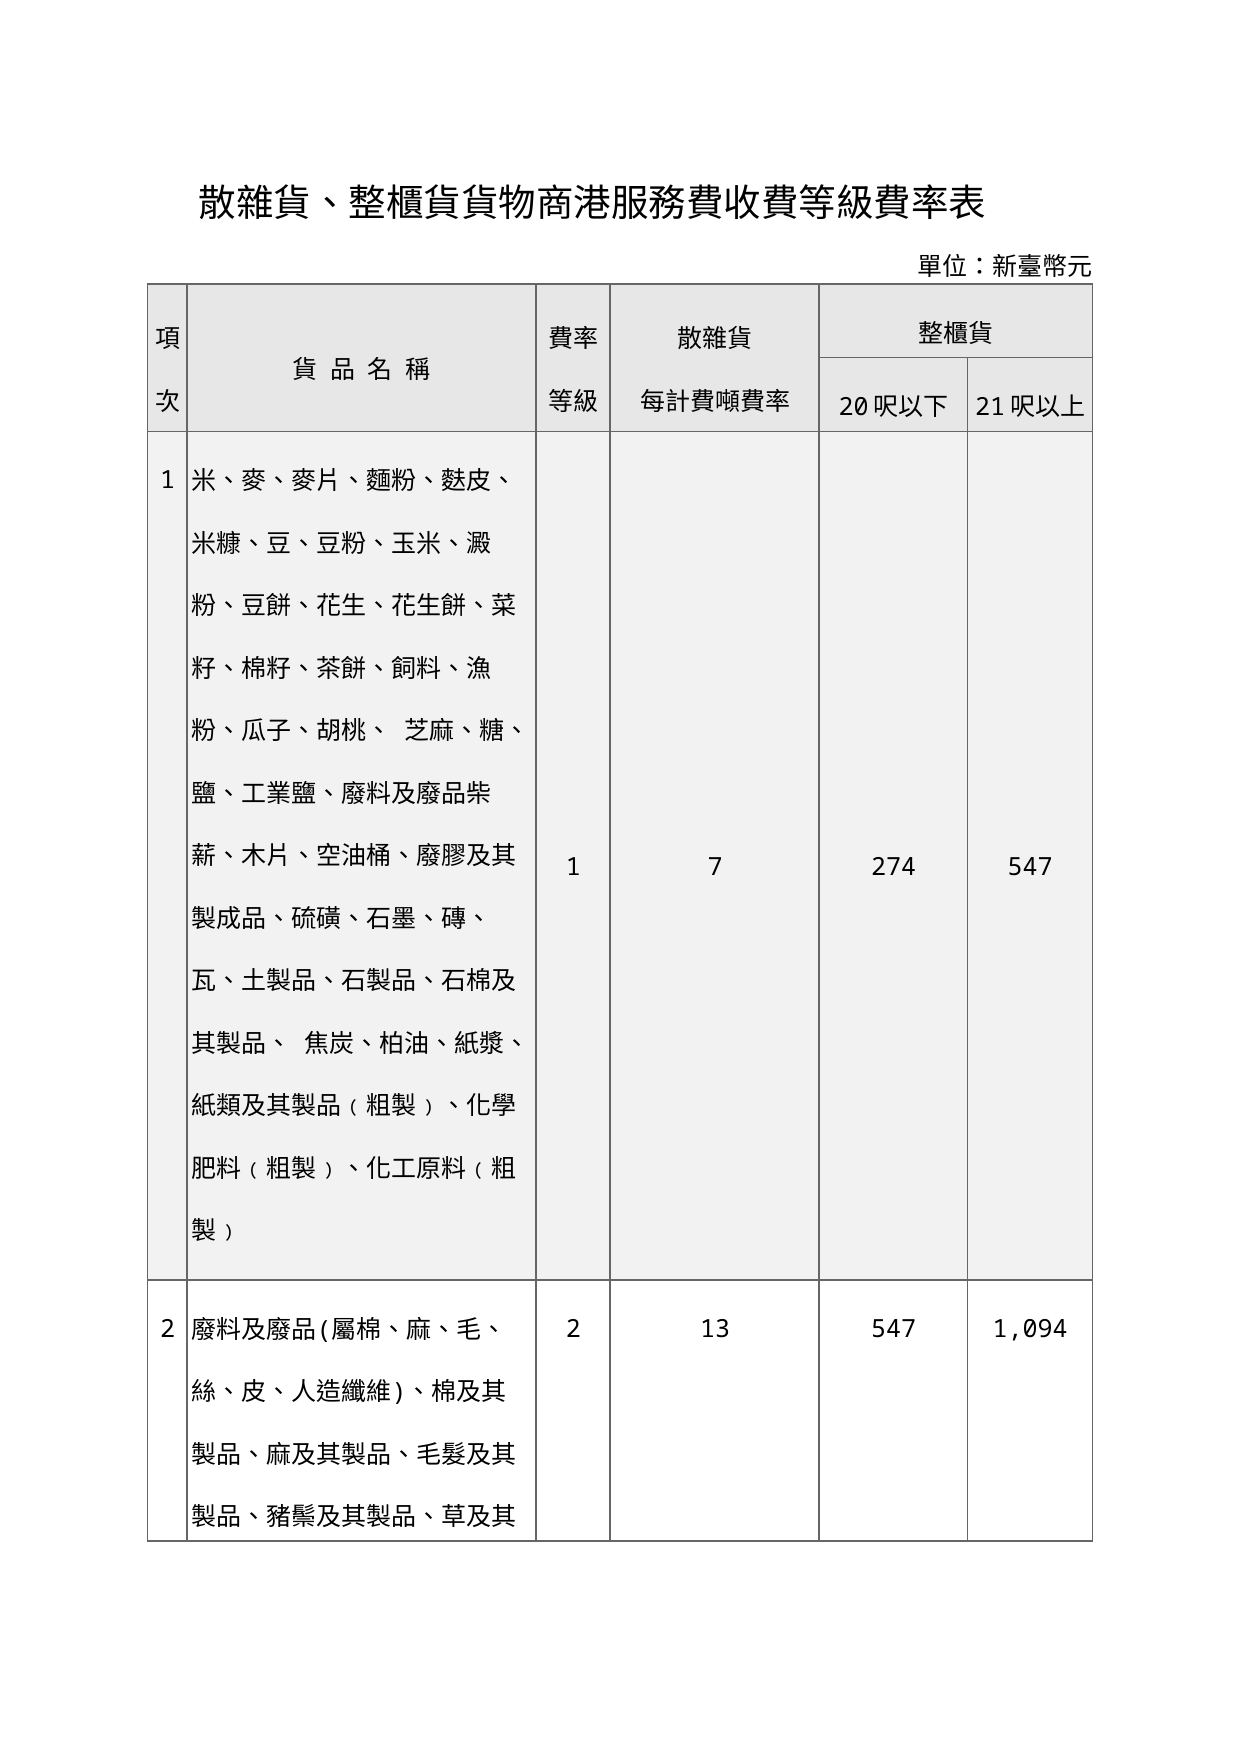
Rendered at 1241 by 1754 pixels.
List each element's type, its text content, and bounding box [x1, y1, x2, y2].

table_cell 274 [820, 432, 967, 1279]
table_header 項次 [148, 285, 186, 431]
text 散雜貨、整櫃貨貨物商港服務費收費等級費率表 [148, 158, 1092, 221]
table_header 貨 品 名 稱 [188, 285, 535, 431]
table_cell 2 [537, 1281, 609, 1540]
table_header 整櫃貨 [820, 285, 1092, 357]
table_cell 547 [820, 1281, 967, 1540]
table_cell 7 [611, 432, 818, 1279]
table_cell 廢料及廢品(屬棉、麻、毛、絲、皮、人造纖維)、棉及其製品、麻及其製品、毛髮及其製品、豬鬃及其製品、草及其 [188, 1281, 535, 1540]
table_cell 1 [148, 432, 186, 1279]
table_cell 21呎以上 [968, 358, 1092, 431]
table_cell 米、麥、麥片、麵粉、麩皮、米糠、豆、豆粉、玉米、澱粉、豆餅、花生、花生餅、菜籽、棉籽、茶餅、飼料、漁粉、瓜子、胡桃、 芝麻、糖、鹽、工業鹽、廢料及廢品柴薪、木片、空油桶、廢膠及其製成品、硫磺、石墨、磚、瓦、土製品、石製品、石棉及其製品、 焦炭、柏油、紙漿、紙類及其製品﹙粗製﹚、化學肥料﹙粗製﹚、化工原料﹙粗製﹚ [188, 432, 535, 1279]
table_cell 2 [148, 1281, 186, 1540]
table_header 散雜貨 每計費噸費率 [611, 285, 818, 431]
table_cell 13 [611, 1281, 818, 1540]
table_cell 1,094 [968, 1281, 1092, 1540]
table_header 費率等級 [537, 285, 609, 431]
text 單位：新臺幣元 [148, 221, 1092, 283]
table_cell 1 [537, 432, 609, 1279]
table_cell 547 [968, 432, 1092, 1279]
table_cell 20呎以下 [820, 358, 967, 431]
